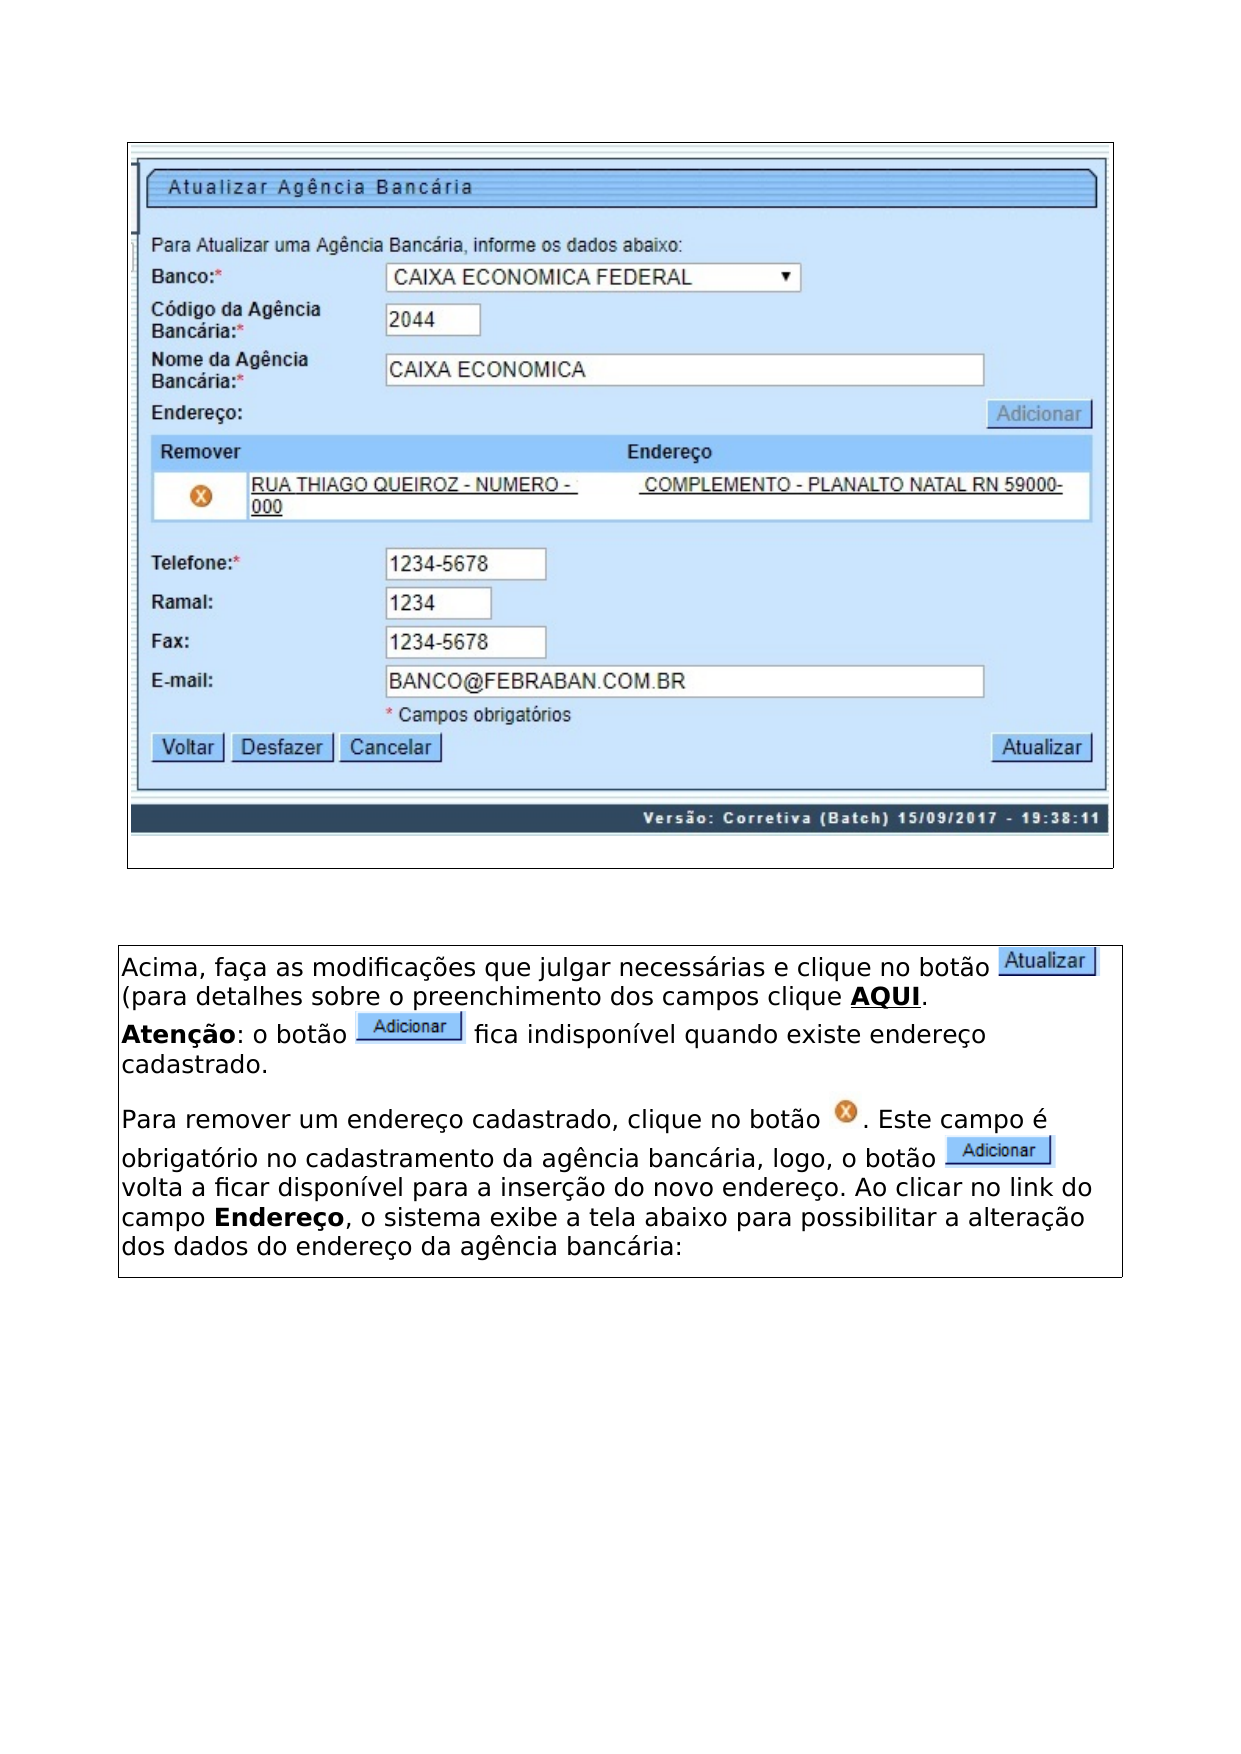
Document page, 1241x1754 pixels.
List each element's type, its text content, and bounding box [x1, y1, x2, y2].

table_header [128, 143, 1113, 867]
picture [131, 144, 1110, 836]
picture [829, 1091, 862, 1129]
table_header Acima, faça as modificações que julgar necessárias e clique no botão (para detalhes sobre o preenchimento dos campos clique AQUI. Atenção: o botão fica indisponível quando existe endereço cadastrado. Para remover um endereço cadastrado, clique no botão . Este campo é obrigatório no cadastramento da agência bancária, logo, o botão volta a ficar disponível para a inserção do novo endereço. Ao clicar no link do campo Endereço, o sistema exibe a tela abaixo para possibilitar a alteração dos dados do endereço da agência bancária: [119, 946, 1122, 1277]
picture [355, 1011, 467, 1044]
picture [998, 947, 1100, 976]
picture [944, 1135, 1056, 1168]
